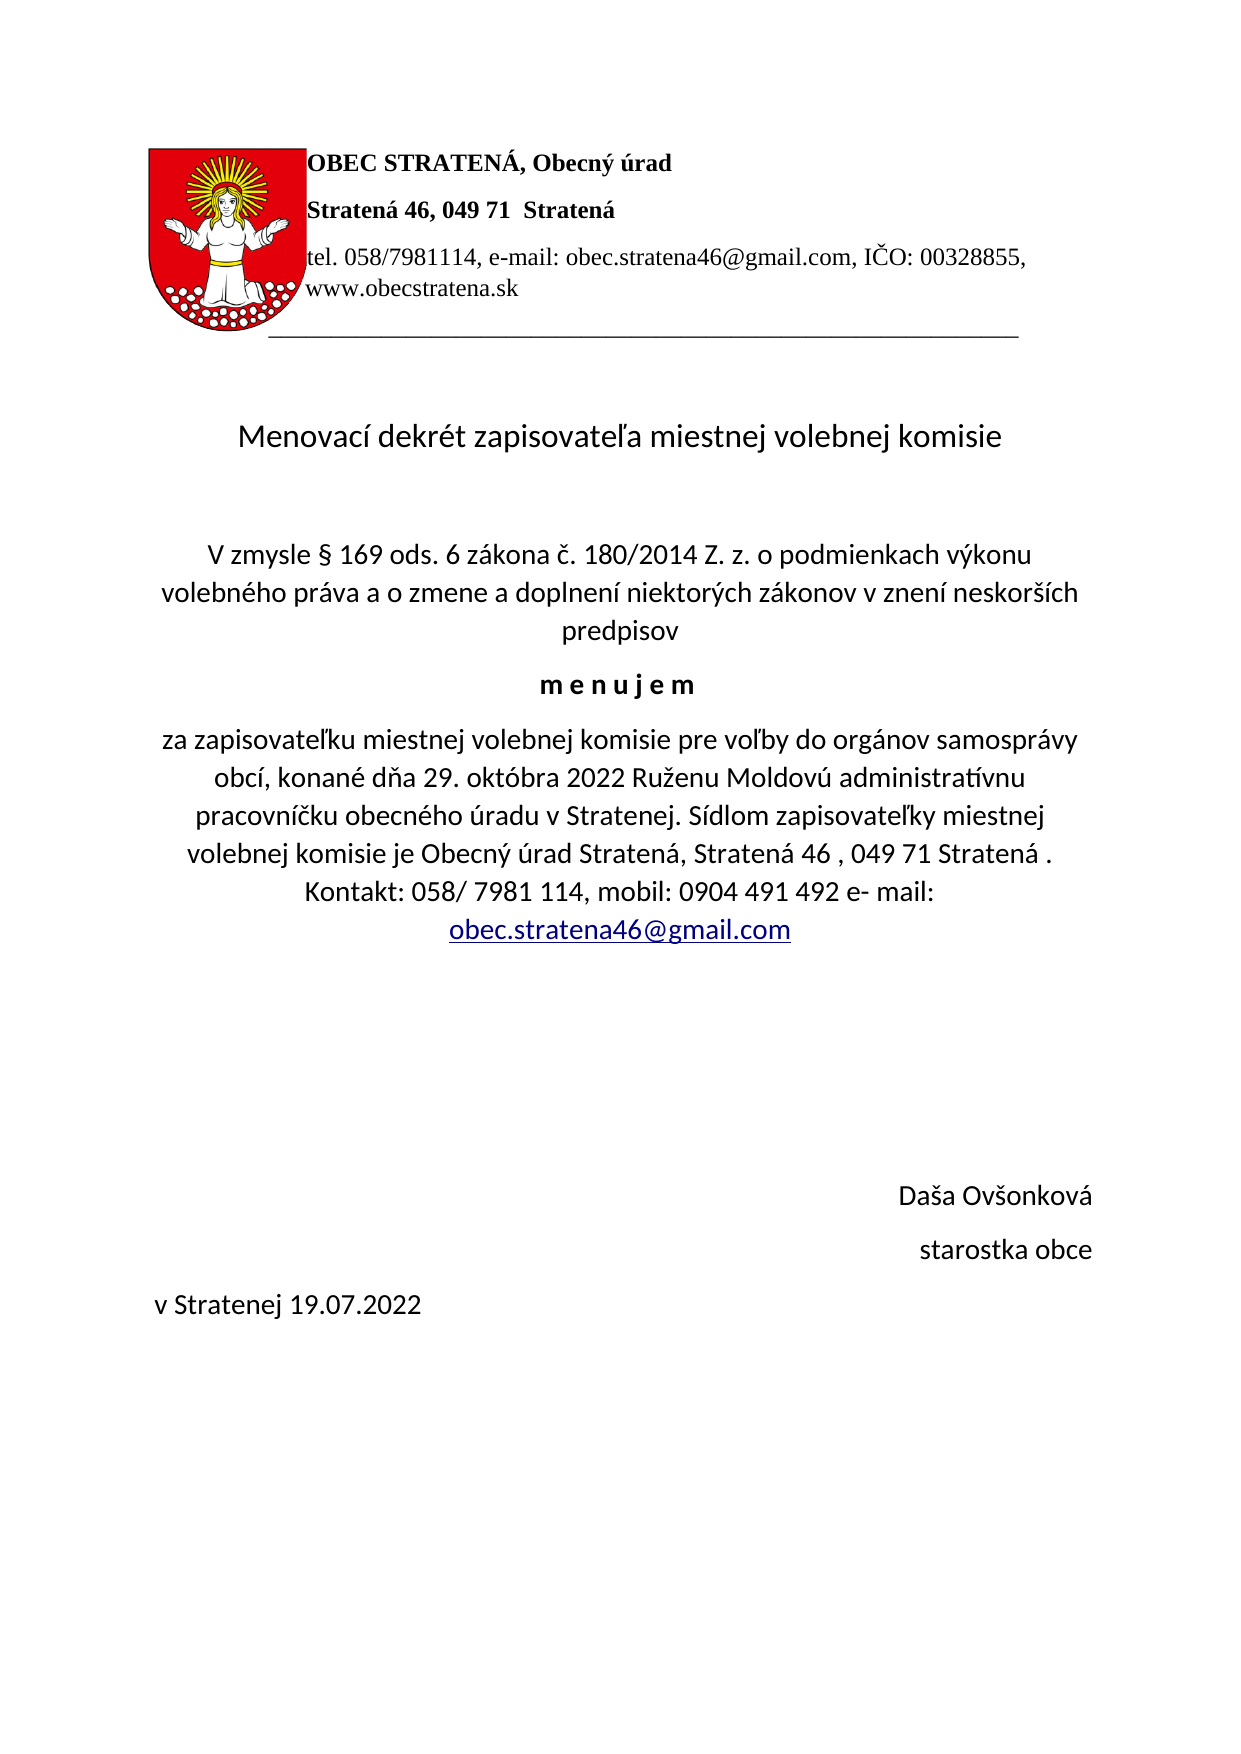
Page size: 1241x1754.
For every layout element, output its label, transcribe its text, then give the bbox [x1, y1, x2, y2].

text V zmysle § 169 ods. 6 zákona č. 180/2014 Z. z. o podmienkach výkonu volebného práva a o zmene a doplnení niektorých zákonov v znení neskorších predpisov [148, 536, 1093, 647]
text Stratená 46, 049 71 Stratená [308, 195, 1093, 224]
picture [155, 155, 308, 336]
text Menovací dekrét zapisovateľa miestnej volebnej komisie [148, 415, 1093, 456]
text –––––––––––––––––––––––––––––––––––––––––––––––––––––––––––– [148, 321, 1093, 349]
text Daša Ovšonková [148, 1177, 1093, 1212]
text tel. 058/7981114, e-mail: obec.stratena46@gmail.com, IČO: 00328855, www.obecstratena.sk [308, 242, 1093, 302]
text OBEC STRATENÁ, Obecný úrad [148, 148, 1093, 176]
text v Stratenej 19.07.2022 [148, 1286, 1093, 1322]
text m e n u j e m [148, 666, 1093, 702]
text za zapisovateľku miestnej volebnej komisie pre voľby do orgánov samosprávy obcí, konané dňa 29. októbra 2022 Ruženu Moldovú administratívnu pracovníčku obecného úradu v Stratenej. Sídlom zapisovateľky miestnej volebnej komisie je Obecný úrad Stratená, Stratená 46 , 049 71 Stratená . Kontakt: 058/ 7981 114, mobil: 0904 491 492 e- mail: obec.stratena46@gmail.com [148, 721, 1093, 947]
text starostka obce [148, 1231, 1093, 1267]
